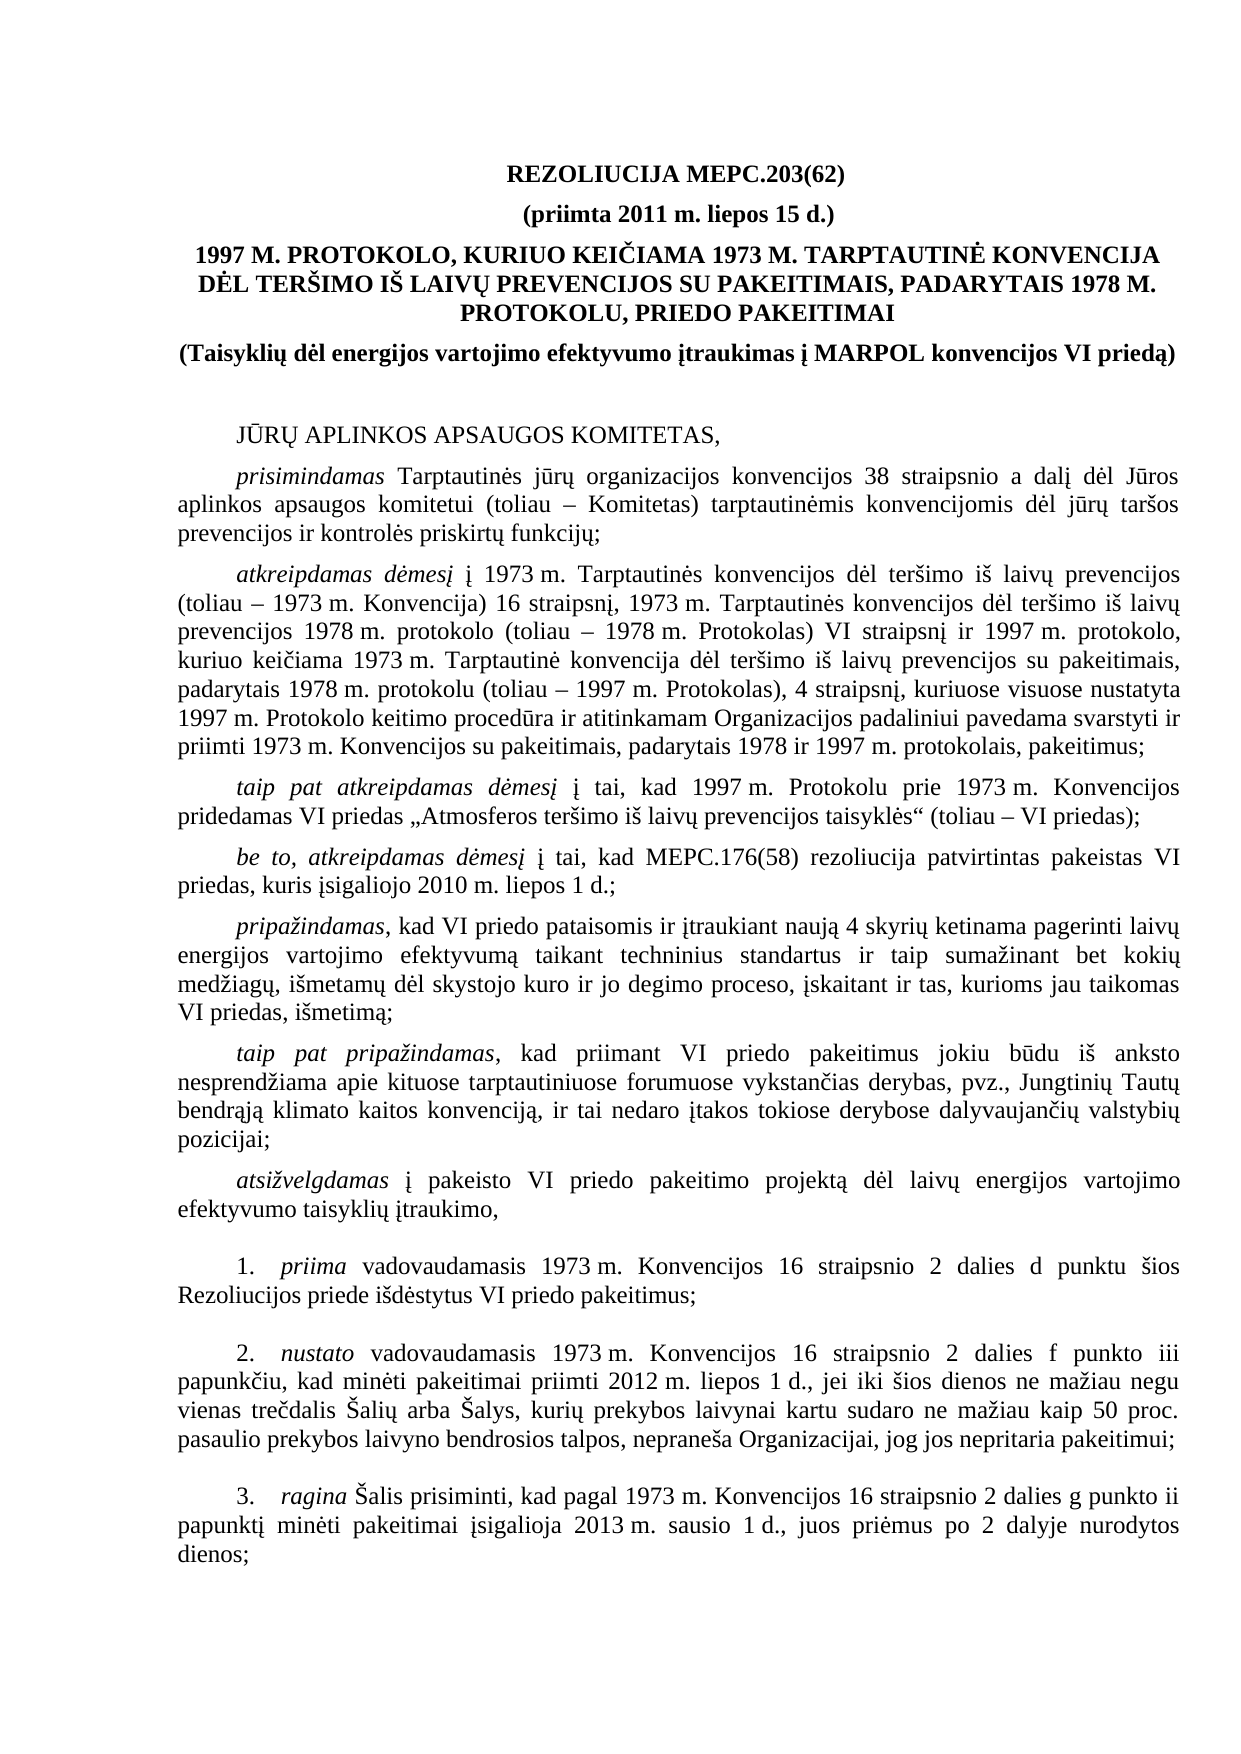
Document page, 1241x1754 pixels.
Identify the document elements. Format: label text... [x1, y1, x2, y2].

text (priimta 2011 m. liepos 15 d.) [177, 199, 1180, 228]
text REZOLIUCIJA MEPC.203(62) [177, 159, 1181, 188]
text 2. nustato vadovaudamasis 1973 m. Konvencijos 16 straipsnio 2 dalies f punkto iii papunkčiu, kad minėti pakeitimai priimti 2012 m. liepos 1 d., jei iki šios dienos ne mažiau negu vienas trečdalis Šalių arba Šalys, kurių prekybos laivynai kartu sudaro ne mažiau kaip 50 proc. pasaulio prekybos laivyno bendrosios talpos, nepraneša Organizacijai, jog jos nepritaria pakeitimui; [177, 1338, 1180, 1453]
text JŪRŲ APLINKOS APSAUGOS KOMITETAS, [177, 420, 1181, 449]
text 1997 M. PROTOKOLO, KURIUO KEIČIAMA 1973 M. TARPTAUTINĖ KONVENCIJA DĖL TERŠIMO IŠ LAIVŲ PREVENCIJOS SU PAKEITIMAIS, PADARYTAIS 1978 M. PROTOKOLU, PRIEDO PAKEITIMAI [177, 240, 1178, 327]
text taip pat atkreipdamas dėmesį į tai, kad 1997 m. Protokolu prie 1973 m. Konvencijos pridedamas VI priedas „Atmosferos teršimo iš laivų prevencijos taisyklės“ (toliau – VI priedas); [177, 772, 1180, 830]
text taip pat pripažindamas, kad priimant VI priedo pakeitimus jokiu būdu iš anksto nesprendžiama apie kituose tarptautiniuose forumuose vykstančias derybas, pvz., Jungtinių Tautų bendrąją klimato kaitos konvenciją, ir tai nedaro įtakos tokiose derybose dalyvaujančių valstybių pozicijai; [177, 1038, 1181, 1153]
text pripažindamas, kad VI priedo pataisomis ir įtraukiant naują 4 skyrių ketinama pagerinti laivų energijos vartojimo efektyvumą taikant techninius standartus ir taip sumažinant bet kokių medžiagų, išmetamų dėl skystojo kuro ir jo degimo proceso, įskaitant ir tas, kurioms jau taikomas VI priedas, išmetimą; [177, 911, 1181, 1026]
text be to, atkreipdamas dėmesį į tai, kad MEPC.176(58) rezoliucija patvirtintas pakeistas VI priedas, kuris įsigaliojo 2010 m. liepos 1 d.; [177, 842, 1181, 899]
text prisimindamas Tarptautinės jūrų organizacijos konvencijos 38 straipsnio a dalį dėl Jūros aplinkos apsaugos komitetui (toliau – Komitetas) tarptautinėmis konvencijomis dėl jūrų taršos prevencijos ir kontrolės priskirtų funkcijų; [177, 461, 1180, 547]
text 3. ragina Šalis prisiminti, kad pagal 1973 m. Konvencijos 16 straipsnio 2 dalies g punkto ii papunktį minėti pakeitimai įsigalioja 2013 m. sausio 1 d., juos priėmus po 2 dalyje nurodytos dienos; [177, 1481, 1180, 1568]
text atkreipdamas dėmesį į 1973 m. Tarptautinės konvencijos dėl teršimo iš laivų prevencijos (toliau – 1973 m. Konvencija) 16 straipsnį, 1973 m. Tarptautinės konvencijos dėl teršimo iš laivų prevencijos 1978 m. protokolo (toliau – 1978 m. Protokolas) VI straipsnį ir 1997 m. protokolo, kuriuo keičiama 1973 m. Tarptautinė konvencija dėl teršimo iš laivų prevencijos su pakeitimais, padarytais 1978 m. protokolu (toliau – 1997 m. Protokolas), 4 straipsnį, kuriuose visuose nustatyta 1997 m. Protokolo keitimo procedūra ir atitinkamam Organizacijos padaliniui pavedama svarstyti ir priimti 1973 m. Konvencijos su pakeitimais, padarytais 1978 ir 1997 m. protokolais, pakeitimus; [177, 559, 1181, 760]
text (Taisyklių dėl energijos vartojimo efektyvumo įtraukimas į MARPOL konvencijos VI priedą) [177, 338, 1178, 367]
text 1. priima vadovaudamasis 1973 m. Konvencijos 16 straipsnio 2 dalies d punktu šios Rezoliucijos priede išdėstytus VI priedo pakeitimus; [177, 1251, 1181, 1309]
text atsižvelgdamas į pakeisto VI priedo pakeitimo projektą dėl laivų energijos vartojimo efektyvumo taisyklių įtraukimo, [177, 1165, 1181, 1223]
